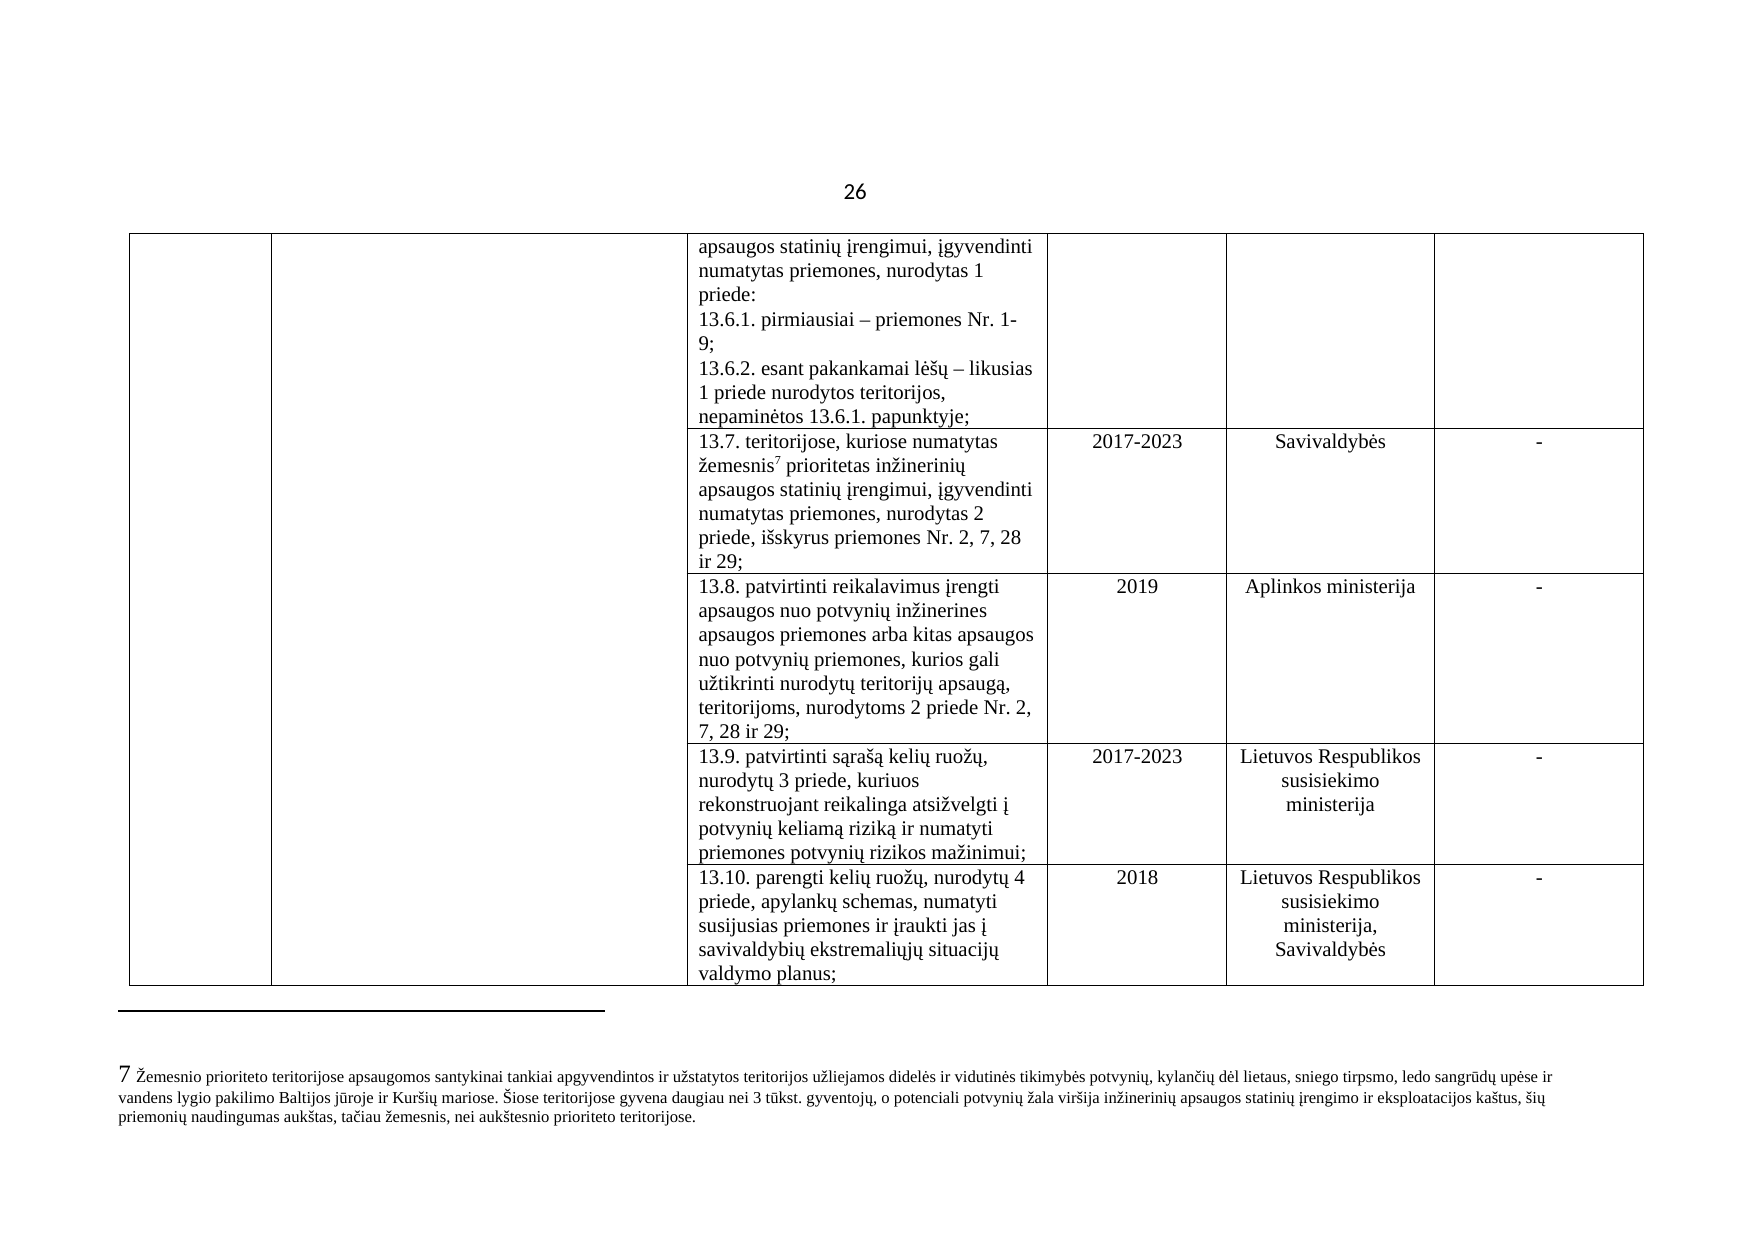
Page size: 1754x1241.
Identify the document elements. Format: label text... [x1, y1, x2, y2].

table_cell - [1435, 429, 1643, 573]
table_cell Lietuvos Respublikos susisiekimo ministerija [1227, 744, 1434, 864]
table_cell 2019 [1048, 574, 1226, 743]
table_cell [272, 234, 687, 985]
table_cell Lietuvos Respublikos susisiekimo ministerija, Savivaldybės [1227, 865, 1434, 985]
table_cell [130, 234, 271, 985]
table_cell Savivaldybės [1227, 429, 1434, 573]
table_cell - [1435, 865, 1643, 985]
table_cell - [1435, 574, 1643, 743]
table_cell 13.6.2. esant pakankamai lėšų – likusias 1 priede nurodytos teritorijos, nepaminėtos 13.6.1. papunktyje; [688, 355, 1047, 428]
table_cell 13.10. parengti kelių ruožų, nurodytų 4 priede, apylankų schemas, numatyti susijusias priemones ir įraukti jas į savivaldybių ekstremaliųjų situacijų valdymo planus; [688, 865, 1047, 985]
table_cell Aplinkos ministerija [1227, 574, 1434, 743]
table_cell 13.7. teritorijose, kuriose numatytas žemesnis prioritetas inžinerinių apsaugos statinių įrengimui, įgyvendinti numatytas priemones, nurodytas 2 priede, išskyrus priemones Nr. 2, 7, 28 ir 29; [688, 429, 1047, 573]
table_cell apsaugos statinių įrengimui, įgyvendinti numatytas priemones, nurodytas 1 priede: 13.6.1. pirmiausiai – priemones Nr. 1- 9; [688, 234, 1047, 354]
table_cell 13.8. patvirtinti reikalavimus įrengti apsaugos nuo potvynių inžinerines apsaugos priemones arba kitas apsaugos nuo potvynių priemones, kurios gali užtikrinti nurodytų teritorijų apsaugą, teritorijoms, nurodytoms 2 priede Nr. 2, 7, 28 ir 29; [688, 574, 1047, 743]
table_cell 2018 [1048, 865, 1226, 985]
table_cell 2017-2023 [1048, 429, 1226, 573]
table_cell [1227, 234, 1434, 428]
table_cell 13.9. patvirtinti sąrašą kelių ruožų, nurodytų 3 priede, kuriuos rekonstruojant reikalinga atsižvelgti į potvynių keliamą riziką ir numatyti priemones potvynių rizikos mažinimui; [688, 744, 1047, 864]
table_cell [1435, 234, 1643, 428]
table_cell [1048, 234, 1226, 428]
table_cell - [1435, 744, 1643, 864]
table_cell 2017-2023 [1048, 744, 1226, 864]
